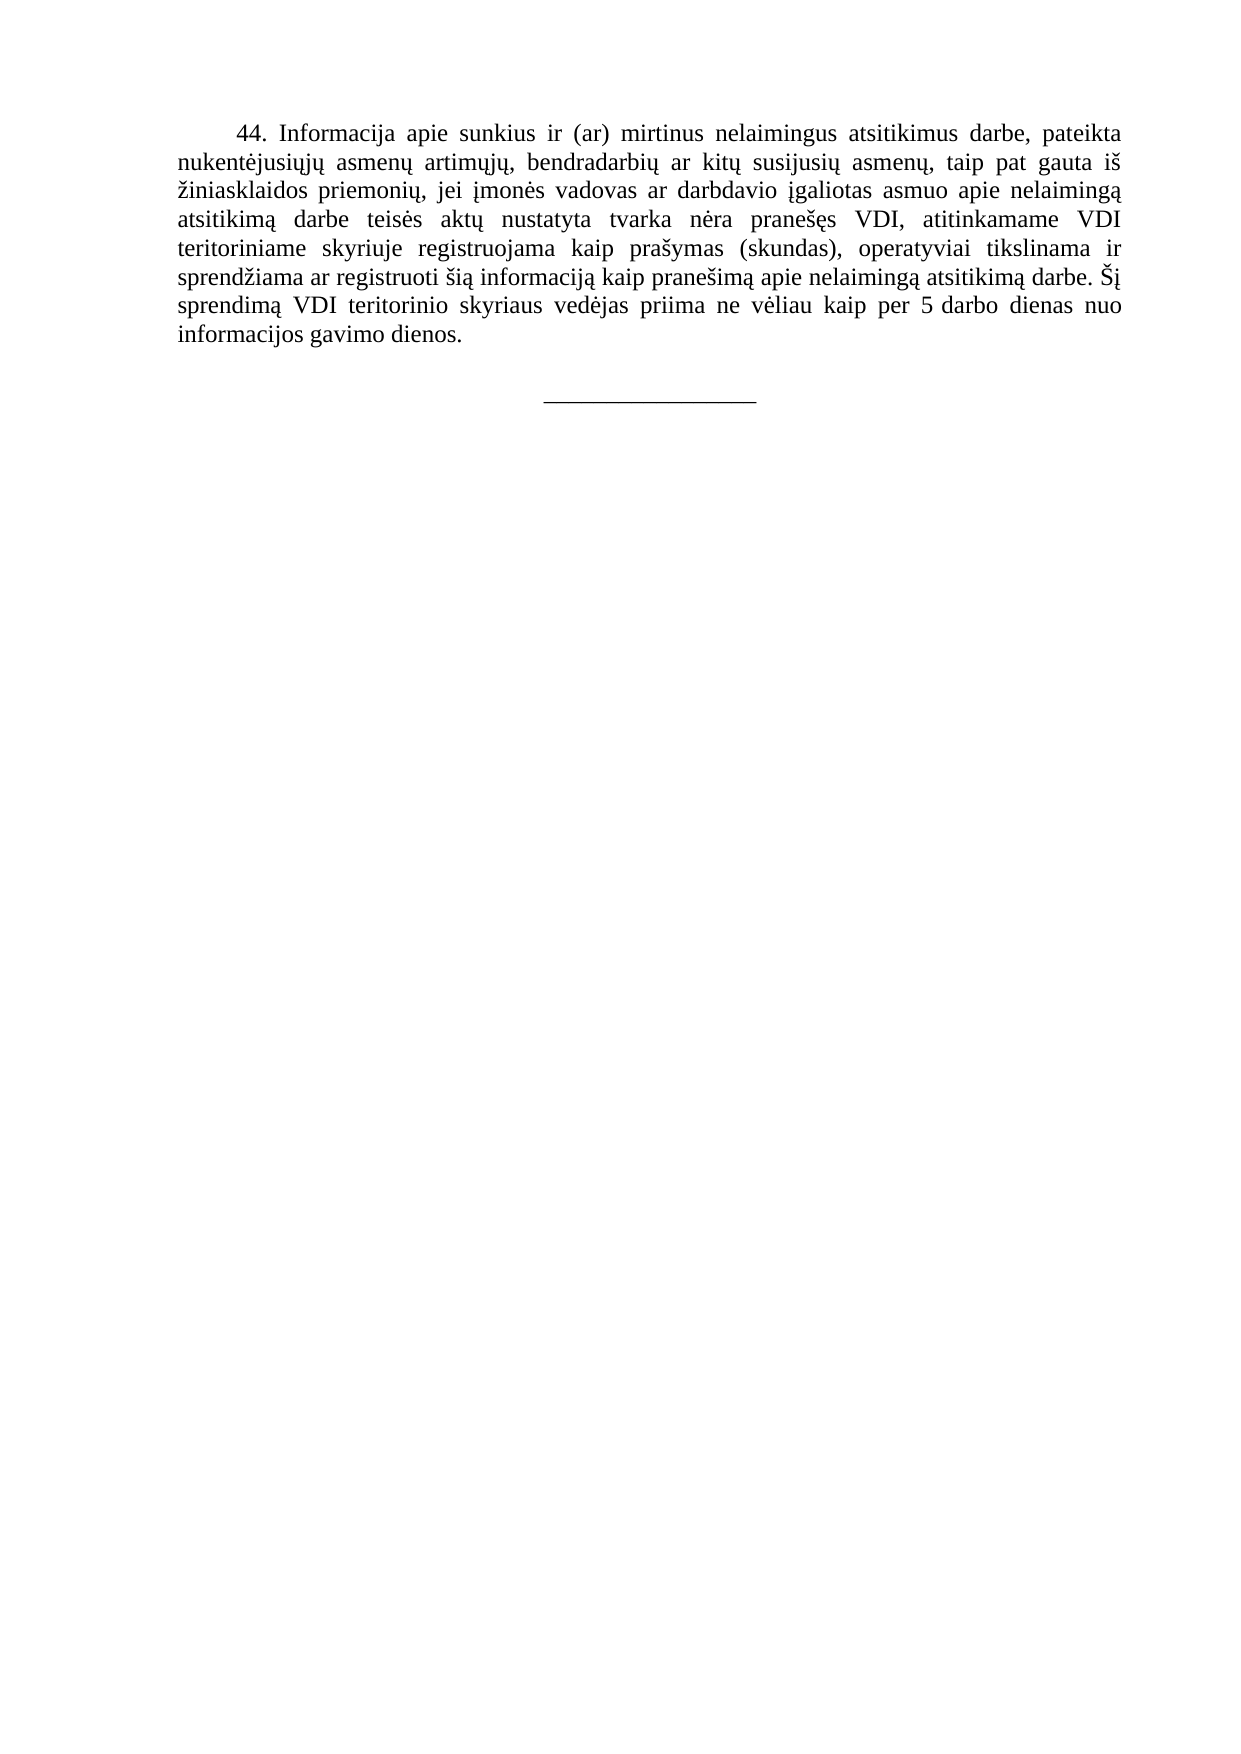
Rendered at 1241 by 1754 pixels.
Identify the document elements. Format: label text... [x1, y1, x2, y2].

text 44. Informacija apie sunkius ir (ar) mirtinus nelaimingus atsitikimus darbe, pateikta nukentėjusiųjų asmenų artimųjų, bendradarbių ar kitų susijusių asmenų, taip pat gauta iš žiniasklaidos priemonių, jei įmonės vadovas ar darbdavio įgaliotas asmuo apie nelaimingą atsitikimą darbe teisės aktų nustatyta tvarka nėra pranešęs VDI, atitinkamame VDI teritoriniame skyriuje registruojama kaip prašymas (skundas), operatyviai tikslinama ir sprendžiama ar registruoti šią informaciją kaip pranešimą apie nelaimingą atsitikimą darbe. Šį sprendimą VDI teritorinio skyriaus vedėjas priima ne vėliau kaip per 5 darbo dienas nuo informacijos gavimo dienos. [177, 118, 1122, 348]
text _________________ [177, 377, 1122, 406]
